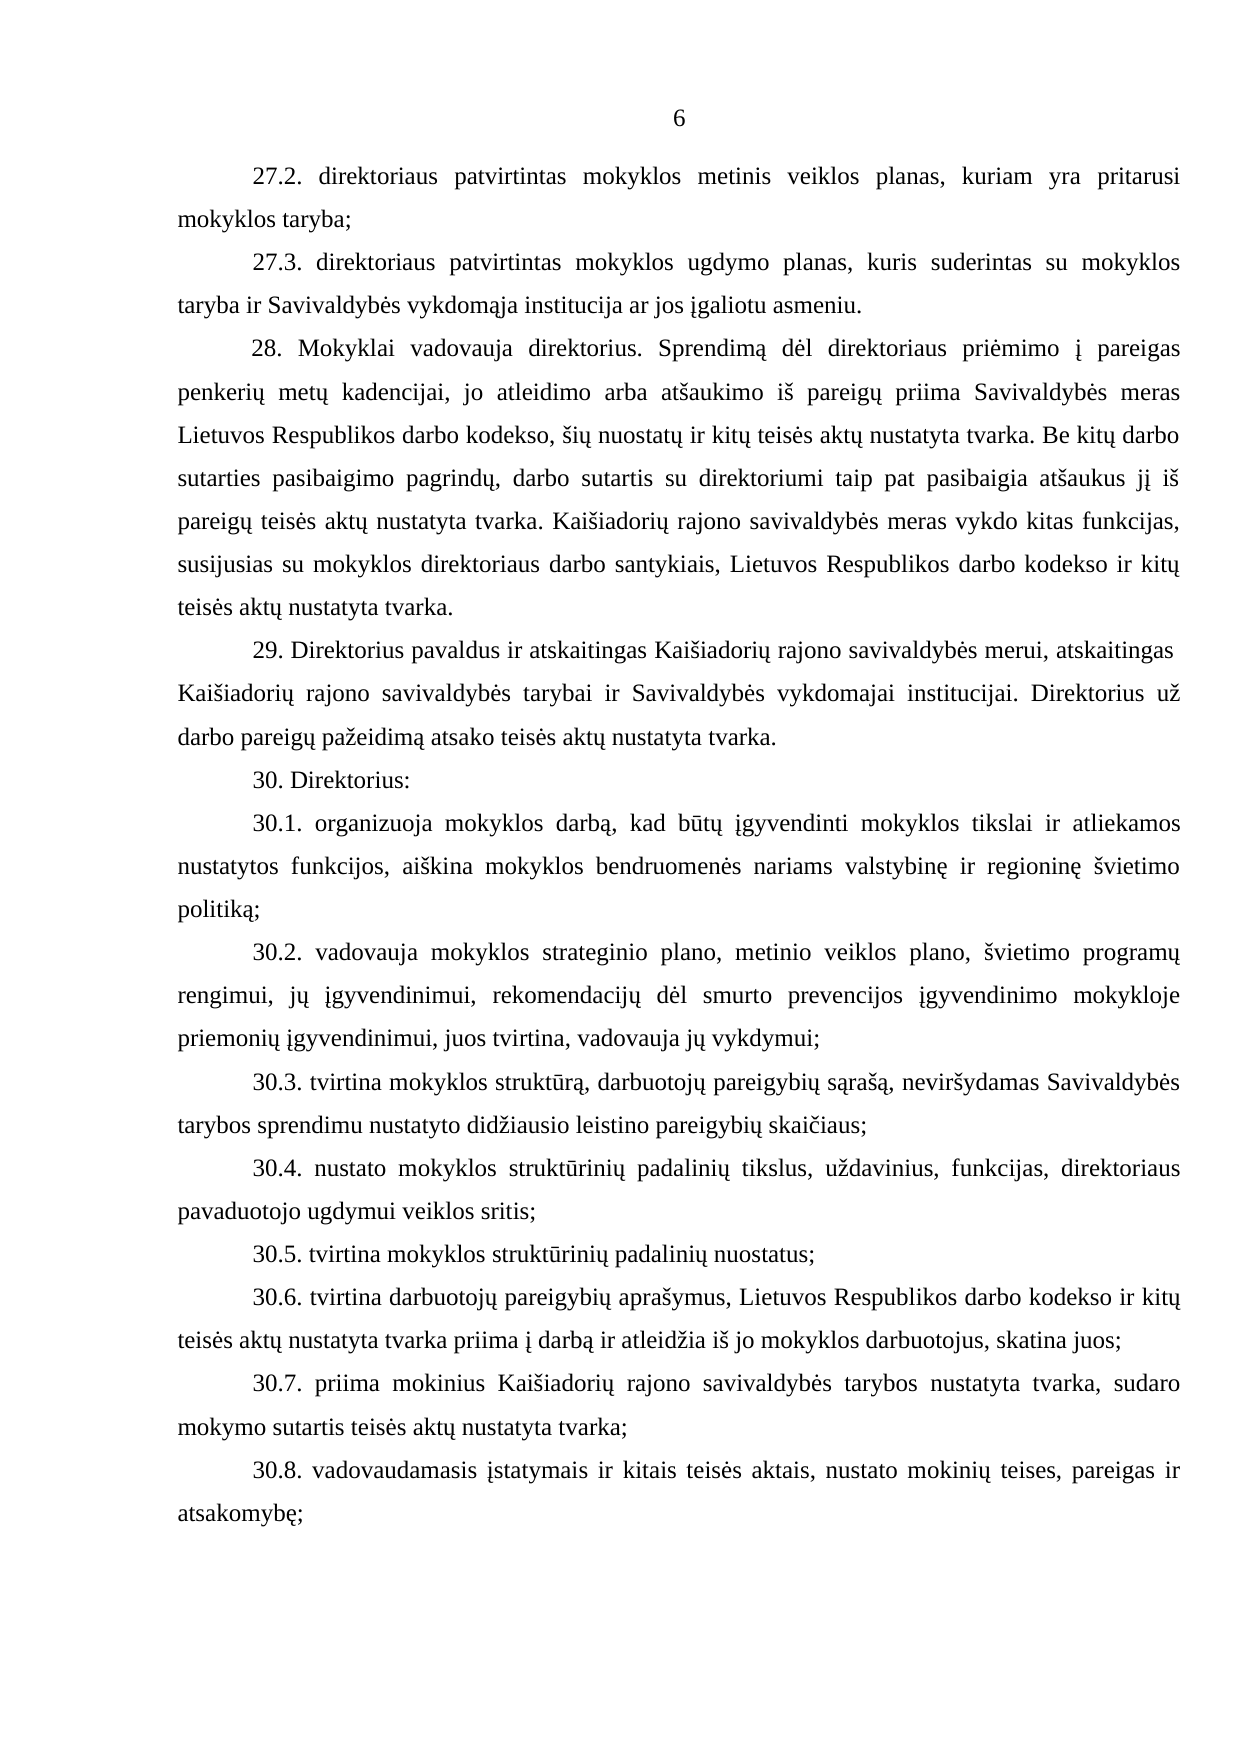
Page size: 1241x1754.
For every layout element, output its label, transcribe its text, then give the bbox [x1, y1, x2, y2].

text 30.5. tvirtina mokyklos struktūrinių padalinių nuostatus; [177, 1239, 1181, 1268]
text 27.2. direktoriaus patvirtintas mokyklos metinis veiklos planas, kuriam yra pritarusi mokyklos taryba; [177, 161, 1181, 233]
text 28. Mokyklai vadovauja direktorius. Sprendimą dėl direktoriaus priėmimo į pareigas penkerių metų kadencijai, jo atleidimo arba atšaukimo iš pareigų priima Savivaldybės meras Lietuvos Respublikos darbo kodekso, šių nuostatų ir kitų teisės aktų nustatyta tvarka. Be kitų darbo sutarties pasibaigimo pagrindų, darbo sutartis su direktoriumi taip pat pasibaigia atšaukus jį iš pareigų teisės aktų nustatyta tvarka. Kaišiadorių rajono savivaldybės meras vykdo kitas funkcijas, susijusias su mokyklos direktoriaus darbo santykiais, Lietuvos Respublikos darbo kodekso ir kitų teisės aktų nustatyta tvarka. [177, 333, 1181, 621]
text 30.1. organizuoja mokyklos darbą, kad būtų įgyvendinti mokyklos tikslai ir atliekamos nustatytos funkcijos, aiškina mokyklos bendruomenės nariams valstybinę ir regioninę švietimo politiką; [177, 808, 1181, 923]
text 27.3. direktoriaus patvirtintas mokyklos ugdymo planas, kuris suderintas su mokyklos taryba ir Savivaldybės vykdomąja institucija ar jos įgaliotu asmeniu. [177, 247, 1181, 319]
text 30.4. nustato mokyklos struktūrinių padalinių tikslus, uždavinius, funkcijas, direktoriaus pavaduotojo ugdymui veiklos sritis; [177, 1153, 1181, 1225]
text 30. Direktorius: [177, 765, 1181, 793]
text 30.7. priima mokinius Kaišiadorių rajono savivaldybės tarybos nustatyta tvarka, sudaro mokymo sutartis teisės aktų nustatyta tvarka; [177, 1368, 1181, 1440]
text 30.6. tvirtina darbuotojų pareigybių aprašymus, Lietuvos Respublikos darbo kodekso ir kitų teisės aktų nustatyta tvarka priima į darbą ir atleidžia iš jo mokyklos darbuotojus, skatina juos; [177, 1282, 1181, 1354]
text 30.8. vadovaudamasis įstatymais ir kitais teisės aktais, nustato mokinių teises, pareigas ir atsakomybę; [177, 1455, 1181, 1527]
text 29. Direktorius pavaldus ir atskaitingas Kaišiadorių rajono savivaldybės merui, atskaitingas Kaišiadorių rajono savivaldybės tarybai ir Savivaldybės vykdomajai institucijai. Direktorius už darbo pareigų pažeidimą atsako teisės aktų nustatyta tvarka. [177, 635, 1181, 750]
text 30.3. tvirtina mokyklos struktūrą, darbuotojų pareigybių sąrašą, neviršydamas Savivaldybės tarybos sprendimu nustatyto didžiausio leistino pareigybių skaičiaus; [177, 1067, 1181, 1138]
text 30.2. vadovauja mokyklos strateginio plano, metinio veiklos plano, švietimo programų rengimui, jų įgyvendinimui, rekomendacijų dėl smurto prevencijos įgyvendinimo mokykloje priemonių įgyvendinimui, juos tvirtina, vadovauja jų vykdymui; [177, 937, 1181, 1052]
